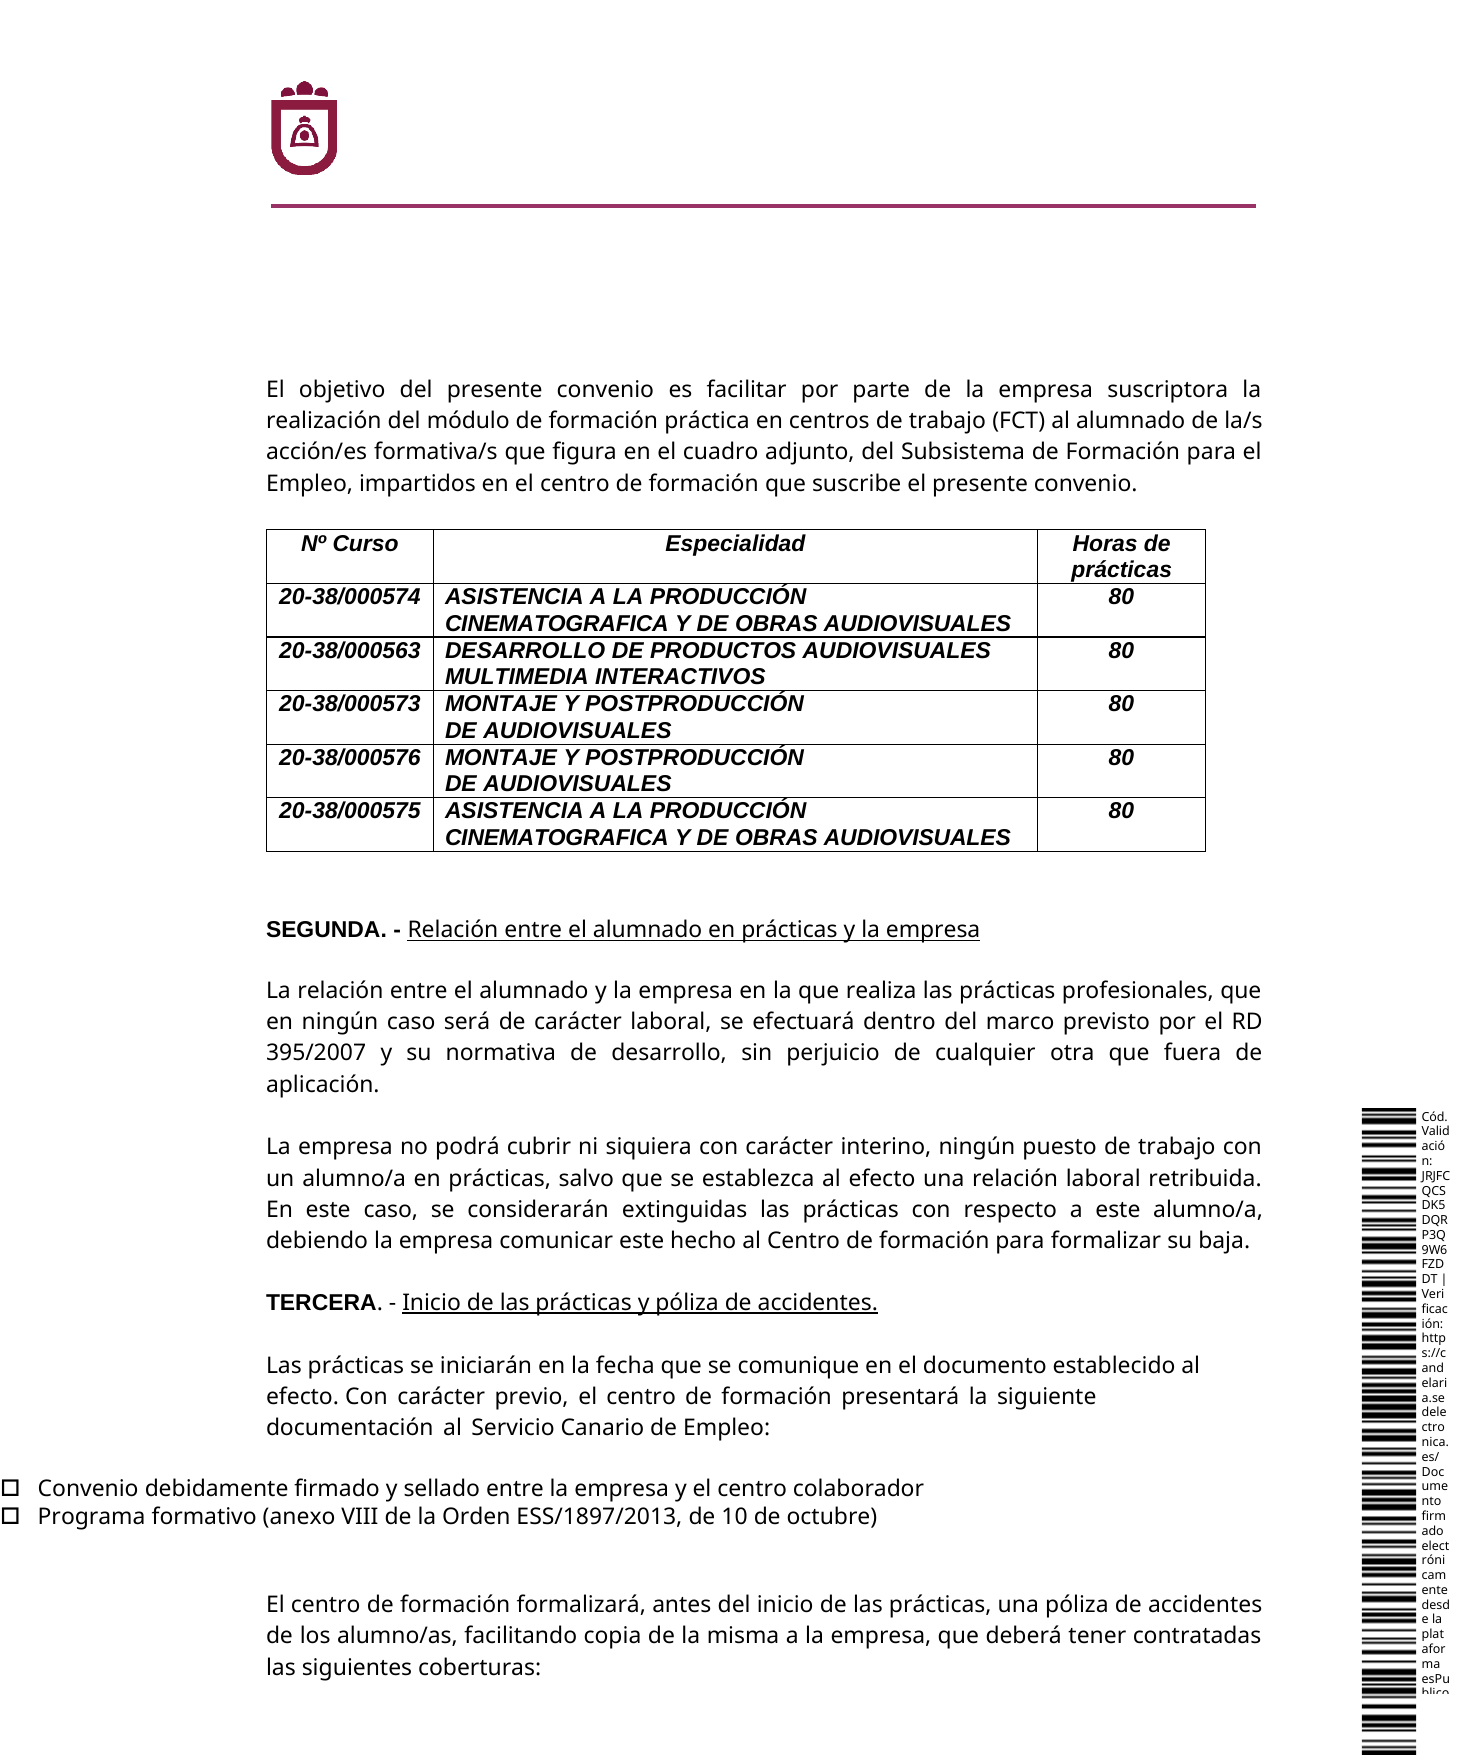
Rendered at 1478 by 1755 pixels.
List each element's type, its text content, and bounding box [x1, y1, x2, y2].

text El centro de formación formalizará, antes del inicio de las prácticas, una póliza de accidentes de los alumno/as, facilitando copia de la misma a la empresa, que deberá tener contratadas las siguientes coberturas: [266, 1588, 1263, 1682]
table_header Especialidad [434, 530, 1037, 583]
text Cód. Validación: JRJFCQCSDK5DQRP3Q9W6FZDDT | Verificación: https://candelaria.sedelectronica.es/ Documento firmado electrónicamente desde la plataforma esPublico Gestiona | Página 4 de 62 [1421, 1110, 1450, 1694]
table_cell 80 [1038, 745, 1205, 797]
table_cell 80 [1038, 584, 1205, 636]
table_cell 20-38/000563 [267, 638, 433, 690]
table_cell 20-38/000574 [267, 584, 433, 636]
text La empresa no podrá cubrir ni siquiera con carácter interino, ningún puesto de trabajo con un alumno/a en prácticas, salvo que se establezca al efecto una relación laboral retribuida. En este caso, se considerarán extinguidas las prácticas con respecto a este alumno/a, debiendo la empresa comunicar este hecho al Centro de formación para formalizar su baja. [266, 1130, 1263, 1255]
table_cell 80 [1038, 638, 1205, 690]
text El objetivo del presente convenio es facilitar por parte de la empresa suscriptora la realización del módulo de formación práctica en centros de trabajo (FCT) al alumnado de la/s acción/es formativa/s que figura en el cuadro adjunto, del Subsistema de Formación para el Empleo, impartidos en el centro de formación que suscribe el presente convenio. [266, 373, 1263, 498]
table_header Nº Curso [267, 530, 433, 583]
text SEGUNDA. - Relación entre el alumnado en prácticas y la empresa [266, 913, 1427, 944]
text Las prácticas se iniciarán en la fecha que se comunique en el documento establecido al efecto. Con carácter previo, el centro de formación presentará la siguiente documentación al Servicio Canario de Empleo: [266, 1349, 1273, 1442]
text TERCERA. - Inicio de las prácticas y póliza de accidentes. [266, 1286, 1361, 1317]
table_cell 20-38/000573 [267, 691, 433, 743]
table_cell ASISTENCIA A LA PRODUCCIÓN CINEMATOGRAFICA Y DE OBRAS AUDIOVISUALES [434, 798, 1037, 851]
table_cell 20-38/000576 [267, 745, 433, 797]
table_cell DESARROLLO DE PRODUCTOS AUDIOVISUALES MULTIMEDIA INTERACTIVOS [434, 638, 1037, 690]
table_cell 80 [1038, 691, 1205, 743]
list Programa formativo (anexo VIII de la Orden ESS/1897/2013, de 10 de octubre) [0, 1502, 1361, 1530]
table_cell MONTAJE Y POSTPRODUCCIÓN DE AUDIOVISUALES [434, 691, 1037, 743]
table_header Horas de prácticas [1038, 530, 1205, 583]
table_cell 20-38/000575 [267, 798, 433, 851]
text La relación entre el alumnado y la empresa en la que realiza las prácticas profesionales, que en ningún caso será de carácter laboral, se efectuará dentro del marco previsto por el RD 395/2007 y su normativa de desarrollo, sin perjuicio de cualquier otra que fuera de aplicación. [266, 974, 1263, 1099]
table_cell ASISTENCIA A LA PRODUCCIÓN CINEMATOGRAFICA Y DE OBRAS AUDIOVISUALES [434, 584, 1037, 636]
list Convenio debidamente firmado y sellado entre la empresa y el centro colaborador [0, 1474, 1361, 1502]
table_cell MONTAJE Y POSTPRODUCCIÓN DE AUDIOVISUALES [434, 745, 1037, 797]
table_cell 80 [1038, 798, 1205, 851]
